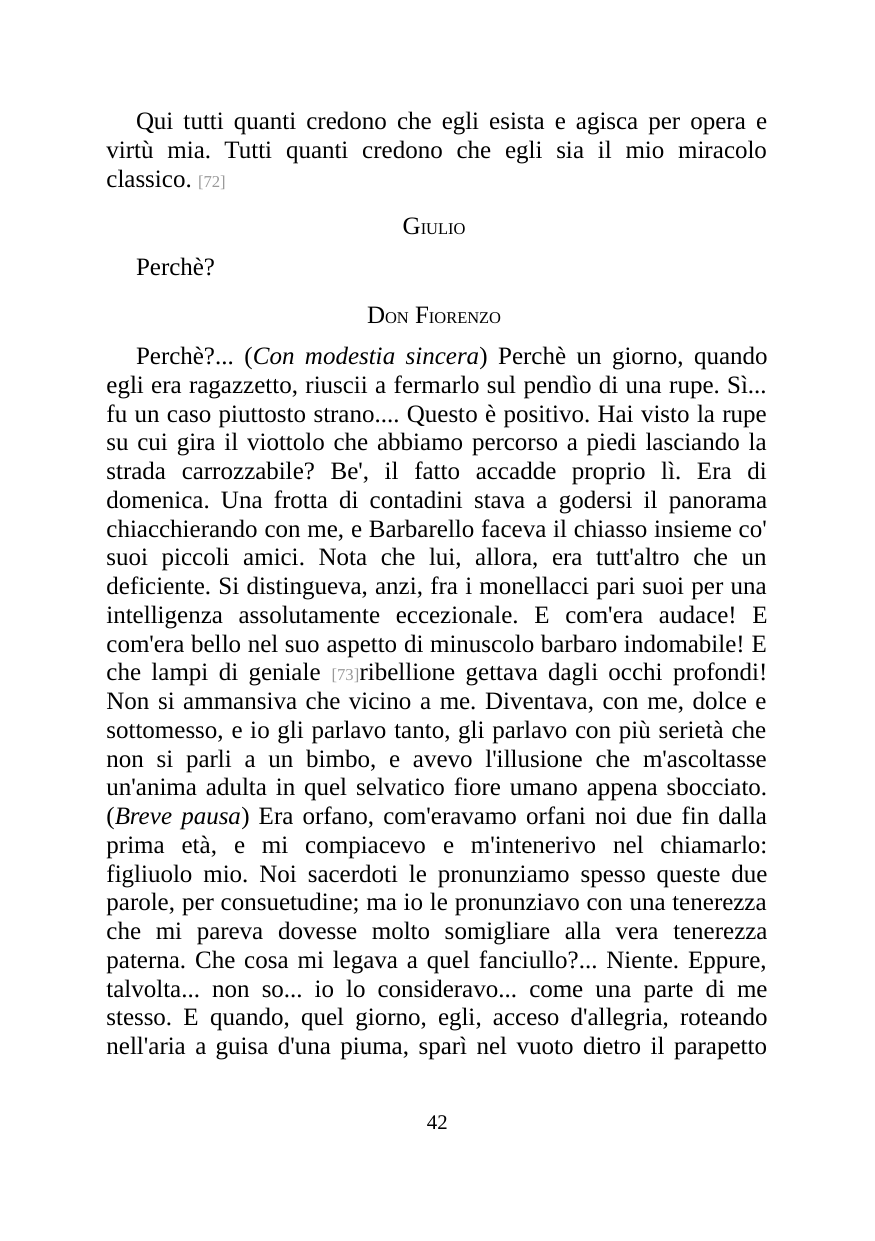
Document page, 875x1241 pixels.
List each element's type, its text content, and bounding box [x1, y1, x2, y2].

text Perchè? [106, 252, 768, 281]
text Don Fiorenzo [106, 300, 768, 329]
text Qui tutti quanti credono che egli esista e agisca per opera e virtù mia. Tutti quanti credono che egli sia il mio miracolo classico. [72] [106, 106, 768, 192]
text Perchè?... (Con modestia sincera) Perchè un giorno, quando egli era ragazzetto, riuscii a fermarlo sul pendìo di una rupe. Sì... fu un caso piuttosto strano.... Questo è positivo. Hai visto la rupe su cui gira il viottolo che abbiamo percorso a piedi lasciando la strada carrozzabile? Be', il fatto accadde proprio lì. Era di domenica. Una frotta di contadini stava a godersi il panorama chiacchierando con me, e Barbarello faceva il chiasso insieme co' suoi piccoli amici. Nota che lui, allora, era tutt'altro che un deficiente. Si distingueva, anzi, fra i monellacci pari suoi per una intelligenza assolutamente eccezionale. E com'era audace! E com'era bello nel suo aspetto di minuscolo barbaro indomabile! E che lampi di geniale [73]ribellione gettava dagli occhi profondi! Non si ammansiva che vicino a me. Diventava, con me, dolce e sottomesso, e io gli parlavo tanto, gli parlavo con più serietà che non si parli a un bimbo, e avevo l'illusione che m'ascoltasse un'anima adulta in quel selvatico fiore umano appena sbocciato. (Breve pausa) Era orfano, com'eravamo orfani noi due fin dalla prima età, e mi compiacevo e m'intenerivo nel chiamarlo: figliuolo mio. Noi sacerdoti le pronunziamo spesso queste due parole, per consuetudine; ma io le pronunziavo con una tenerezza che mi pareva dovesse molto somigliare alla vera tenerezza paterna. Che cosa mi legava a quel fanciullo?... Niente. Eppure, talvolta... non so... io lo consideravo... come una parte di me stesso. E quando, quel giorno, egli, acceso d'allegria, roteando nell'aria a guisa d'una piuma, sparì nel vuoto dietro il parapetto [106, 341, 768, 1060]
text Giulio [106, 211, 768, 240]
